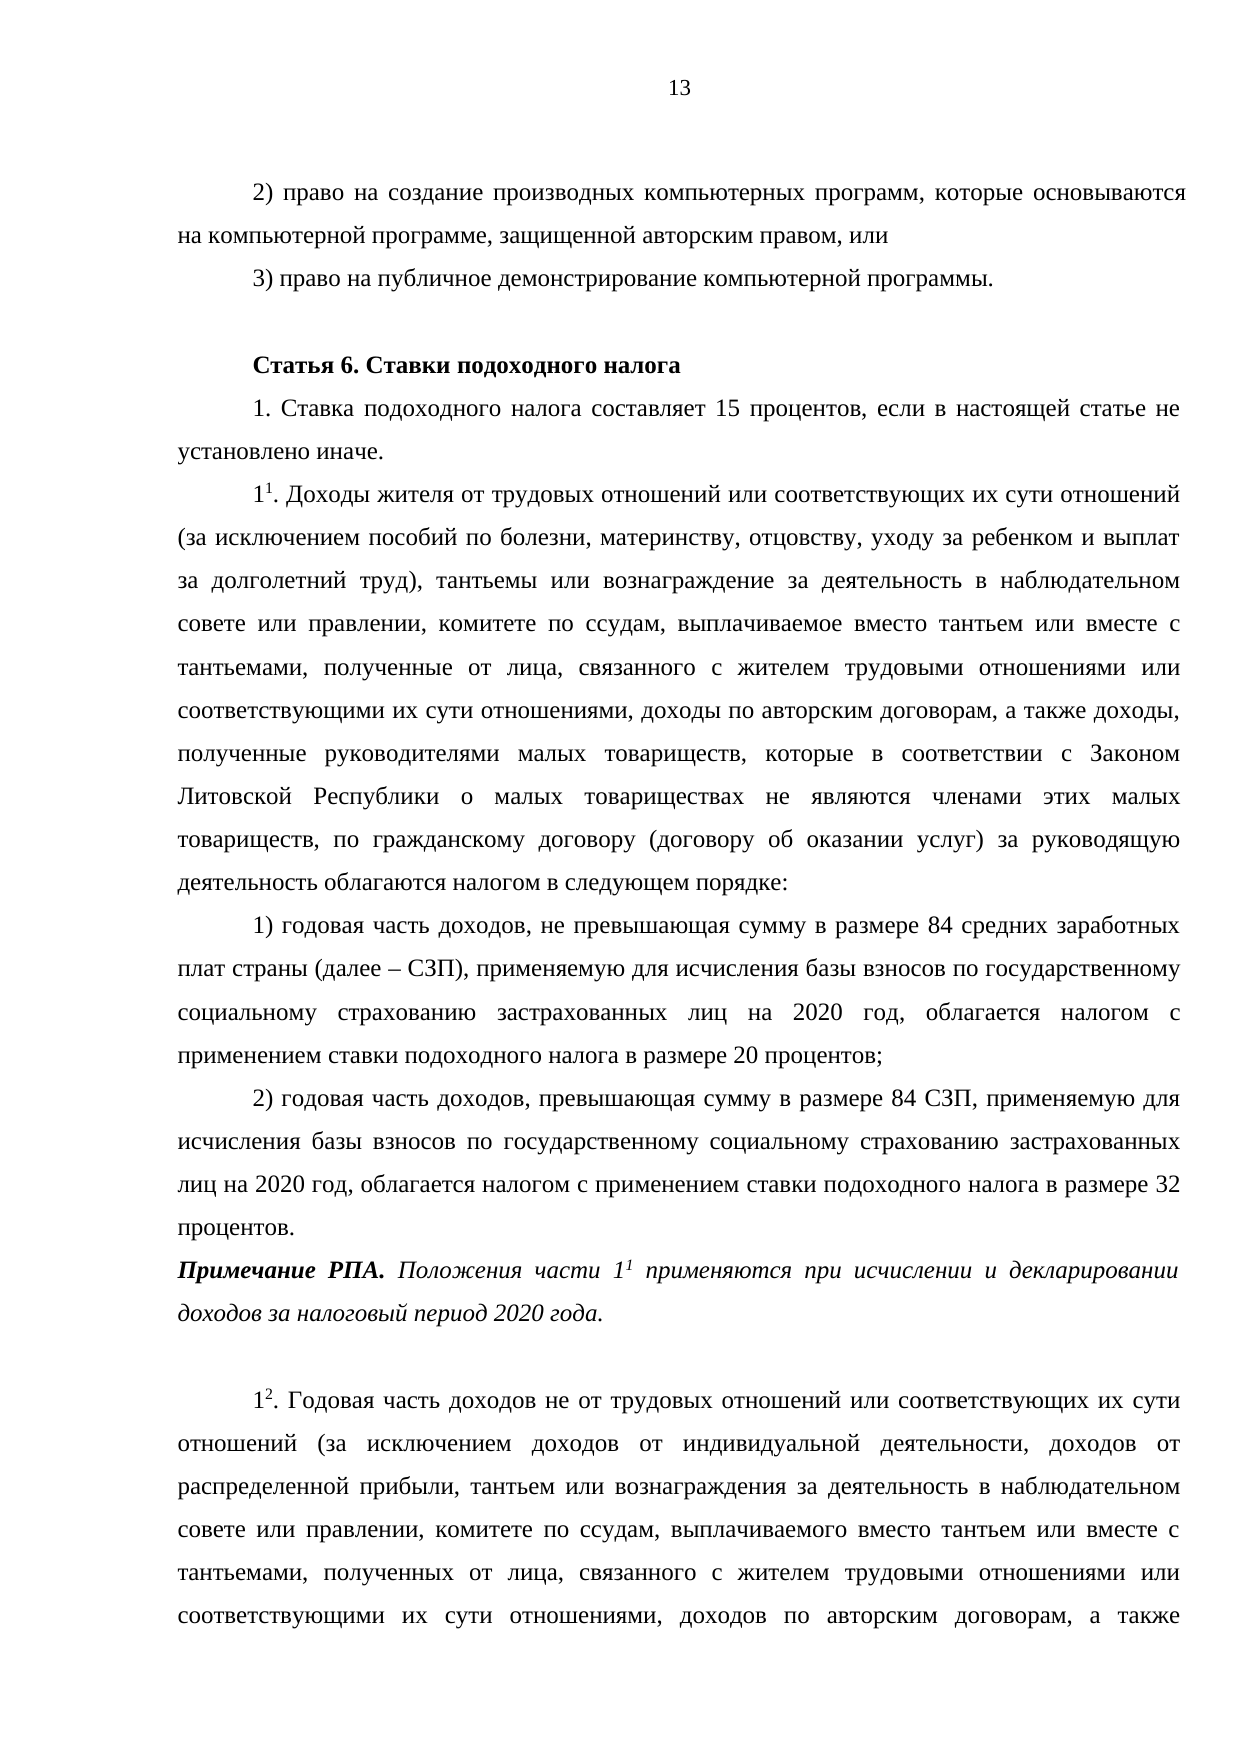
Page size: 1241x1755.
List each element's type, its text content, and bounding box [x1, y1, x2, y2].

text 11. Доходы жителя от трудовых отношений или соответствующих их сути отношений (за исключением пособий по болезни, материнству, отцовству, уходу за ребенком и выплат за долголетний труд), тантьемы или вознаграждение за деятельность в наблюдательном совете или правлении, комитете по ссудам, выплачиваемое вместо тантьем или вместе с тантьемами, полученные от лица, связанного с жителем трудовыми отношениями или соответствующими их сути отношениями, доходы по авторским договорам, а также доходы, полученные руководителями малых товариществ, которые в соответствии с Законом Литовской Республики о малых товариществах не являются членами этих малых товариществ, по гражданскому договору (договору об оказании услуг) за руководящую деятельность облагаются налогом в следующем порядке: [177, 479, 1181, 896]
text 1) годовая часть доходов, не превышающая сумму в размере 84 средних заработных плат страны (далее – СЗП), применяемую для исчисления базы взносов по государственному социальному страхованию застрахованных лиц на 2020 год, облагается налогом с применением ставки подоходного налога в размере 20 процентов; [177, 910, 1181, 1068]
text 1. Ставка подоходного налога составляет 15 процентов, если в настоящей статье не установлено иначе. [177, 393, 1181, 465]
text 12. Годовая часть доходов не от трудовых отношений или соответствующих их сути отношений (за исключением доходов от индивидуальной деятельности, доходов от распределенной прибыли, тантьем или вознаграждения за деятельность в наблюдательном совете или правлении, комитете по ссудам, выплачиваемого вместо тантьем или вместе с тантьемами, полученных от лица, связанного с жителем трудовыми отношениями или соответствующими их сути отношениями, доходов по авторским договорам, а также [177, 1385, 1181, 1629]
text Статья 6. Ставки подоходного налога [177, 350, 1181, 378]
text Примечание РПА. Положения части 11 применяются при исчислении и декларировании доходов за налоговый период 2020 года. [177, 1255, 1181, 1327]
text 3) право на публичное демонстрирование компьютерной программы. [177, 263, 1186, 292]
text 2) годовая часть доходов, превышающая сумму в размере 84 СЗП, применяемую для исчисления базы взносов по государственному социальному страхованию застрахованных лиц на 2020 год, облагается налогом с применением ставки подоходного налога в размере 32 процентов. [177, 1083, 1181, 1241]
text 2) право на создание производных компьютерных программ, которые основываются на компьютерной программе, защищенной авторским правом, или [177, 177, 1186, 249]
